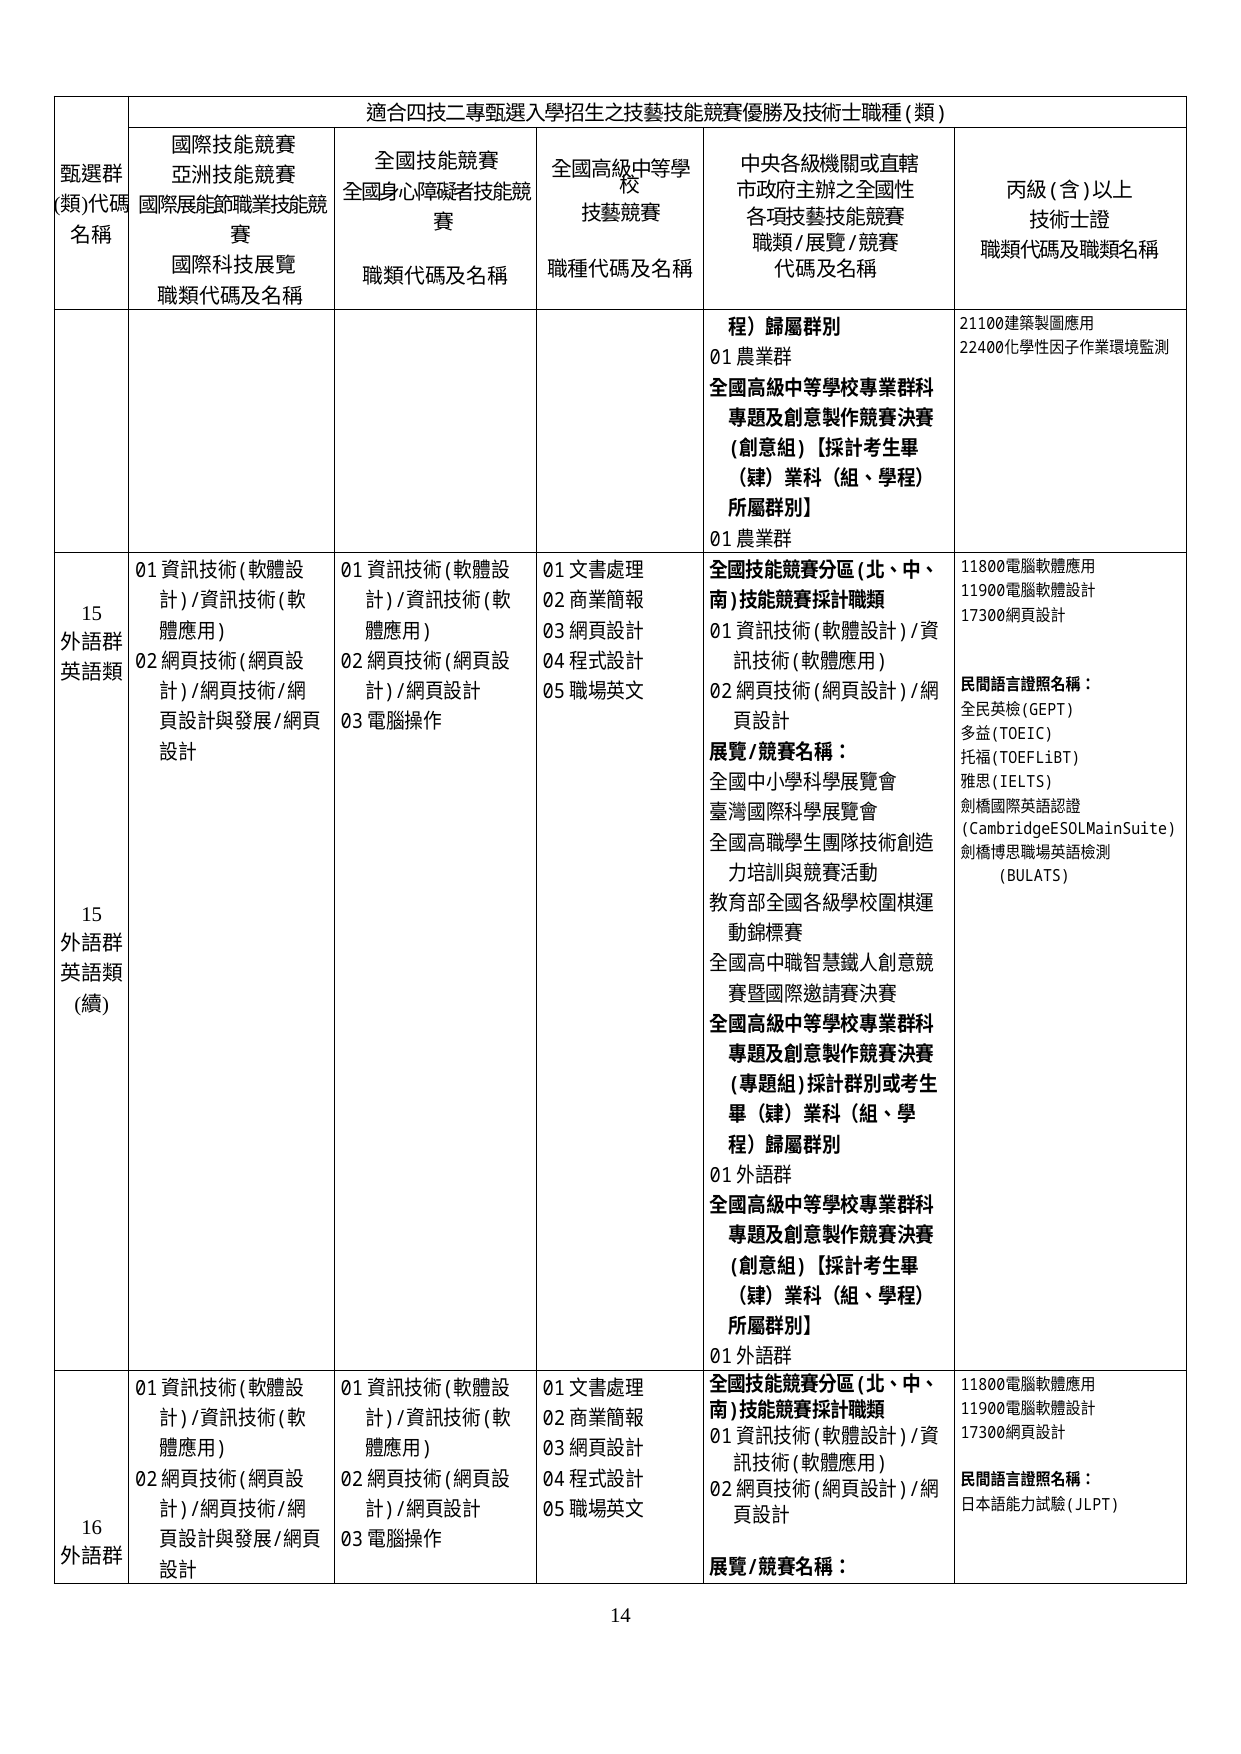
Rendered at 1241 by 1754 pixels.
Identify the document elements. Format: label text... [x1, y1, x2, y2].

table_cell 01資訊技術(軟體設計)/資訊技術(軟體應用) 02網頁技術(網頁設計)/網頁設計 03電腦操作 [335, 553, 536, 1370]
table_cell 01資訊技術(軟體設計)/資訊技術(軟體應用) 02網頁技術(網頁設計)/網頁技術/網頁設計與發展/網頁設計 [129, 553, 334, 1370]
table_cell 國際技能競賽 亞洲技能競賽 國際展能節職業技能競賽 國際科技展覽 職類代碼及名稱 [129, 128, 334, 309]
table_cell 中央各級機關或直轄 市政府主辦之全國性 各項技藝技能競賽 職類/展覽/競賽 代碼及名稱 [704, 128, 954, 309]
table_cell 21100建築製圖應用 22400化學性因子作業環境監測 [955, 310, 1186, 552]
table_cell [537, 310, 703, 552]
table_cell 01文書處理 02商業簡報 03網頁設計 04程式設計 05職場英文 [537, 553, 703, 1370]
table_cell 全國技能競賽分區(北、中、南)技能競賽採計職類 01資訊技術(軟體設計)/資訊技術(軟體應用) 02網頁技術(網頁設計)/網頁設計 展覽/競賽名稱： [704, 1371, 954, 1583]
table_cell 11800電腦軟體應用 11900電腦軟體設計 17300網頁設計 民間語言證照名稱： 全民英檢(GEPT) 多益(TOEIC) 托福(TOEFLiBT) 雅思(IELTS) 劍橋國際英語認證(CambridgeESOLMainSuite) 劍橋博思職場英語檢測(BULATS) [955, 553, 1186, 1370]
table_cell [55, 310, 128, 552]
table_cell 15 外語群英語類 15 外語群英語類 (續) [55, 553, 128, 1370]
table_cell 01資訊技術(軟體設計)/資訊技術(軟體應用) 02網頁技術(網頁設計)/網頁設計 03電腦操作 [335, 1371, 536, 1583]
table_cell [335, 310, 536, 552]
table_cell 全國高級中等學校 技藝競賽 職種代碼及名稱 [537, 128, 703, 309]
table_header 甄選群(類)代碼名稱 [55, 97, 128, 309]
table_header 適合四技二專甄選入學招生之技藝技能競賽優勝及技術士職種(類) [129, 97, 1186, 127]
table_cell 16 外語群 [55, 1371, 128, 1583]
table_cell [129, 310, 334, 552]
table_cell 01資訊技術(軟體設計)/資訊技術(軟體應用) 02網頁技術(網頁設計)/網頁技術/網頁設計與發展/網頁設計 [129, 1371, 334, 1583]
table_cell 丙級(含)以上 技術士證 職類代碼及職類名稱 [955, 128, 1186, 309]
table_cell 全國技能競賽 全國身心障礙者技能競賽 職類代碼及名稱 [335, 128, 536, 309]
table_cell 全國技能競賽分區(北、中、南)技能競賽採計職類 01資訊技術(軟體設計)/資訊技術(軟體應用) 02網頁技術(網頁設計)/網頁設計 展覽/競賽名稱： 全國中小學科學展覽會 臺灣國際科學展覽會 全國高職學生團隊技術創造力培訓與競賽活動 教育部全國各級學校圍棋運動錦標賽 全國高中職智慧鐵人創意競賽暨國際邀請賽決賽 全國高級中等學校專業群科專題及創意製作競賽決賽(專題組)採計群別或考生畢（肄）業科（組、學程）歸屬群別 01外語群 全國高級中等學校專業群科專題及創意製作競賽決賽(創意組)【採計考生畢（肄）業科（組、學程）所屬群別】 01外語群 [704, 553, 954, 1370]
table_cell 程）歸屬群別 01農業群 全國高級中等學校專業群科專題及創意製作競賽決賽(創意組)【採計考生畢（肄）業科（組、學程）所屬群別】 01農業群 [704, 310, 954, 552]
table_cell 11800電腦軟體應用 11900電腦軟體設計 17300網頁設計 民間語言證照名稱： 日本語能力試驗(JLPT) [955, 1371, 1186, 1583]
table_cell 01文書處理 02商業簡報 03網頁設計 04程式設計 05職場英文 [537, 1371, 703, 1583]
